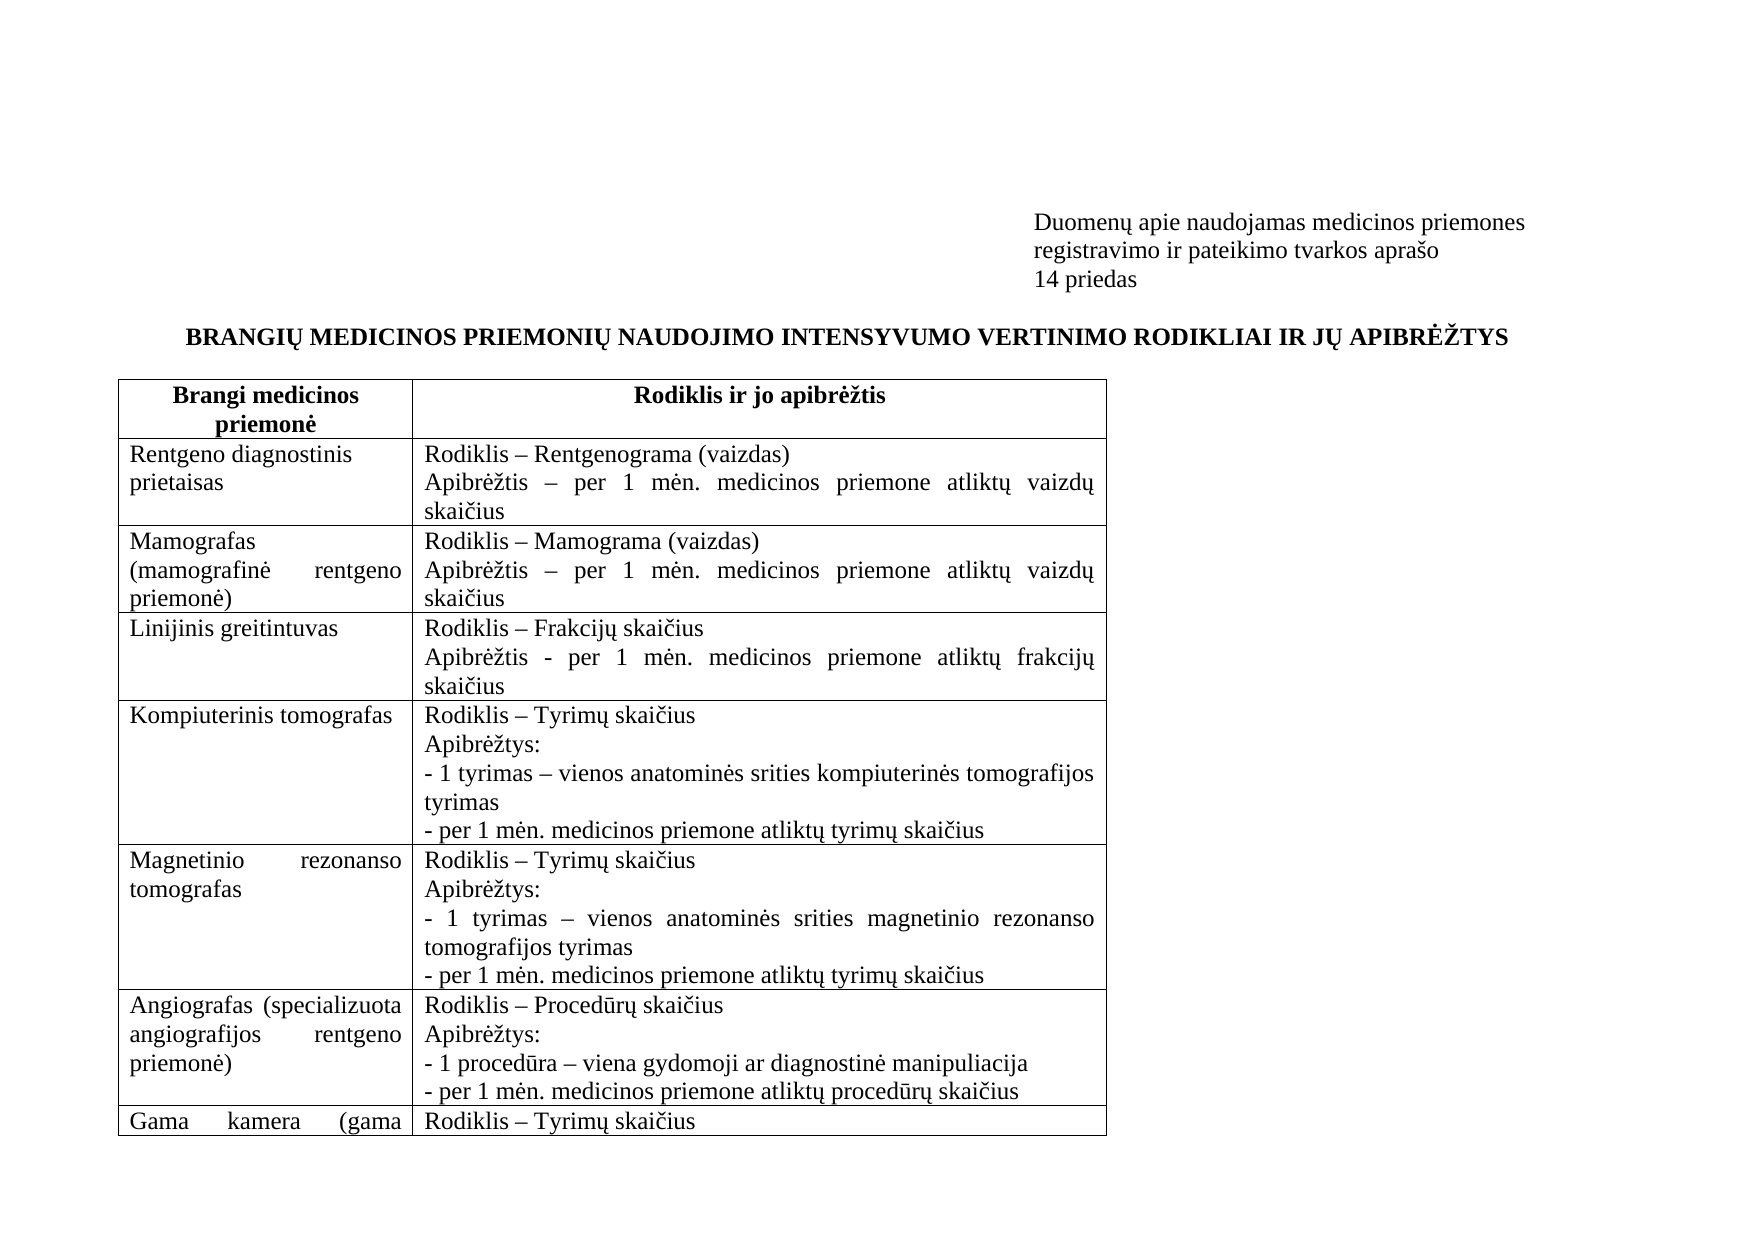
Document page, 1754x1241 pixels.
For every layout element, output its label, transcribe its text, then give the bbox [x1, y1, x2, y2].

table_header Rodiklis ir jo apibrėžtis [413, 380, 1106, 438]
table_cell Rentgeno diagnostinis prietaisas [119, 439, 412, 525]
table_cell Rodiklis – Frakcijų skaičius Apibrėžtis - per 1 mėn. medicinos priemone atliktų frakcijų skaičius [413, 613, 1106, 699]
text Duomenų apie naudojamas medicinos priemones [1034, 207, 1577, 235]
table_cell Rodiklis – Rentgenograma (vaizdas) Apibrėžtis – per 1 mėn. medicinos priemone atliktų vaizdų skaičius [413, 439, 1106, 525]
table_cell Kompiuterinis tomografas [119, 701, 412, 844]
table_cell Rodiklis – Tyrimų skaičius Apibrėžtys: - 1 tyrimas – vienos anatominės srities magnetinio rezonanso tomografijos tyrimas - per 1 mėn. medicinos priemone atliktų tyrimų skaičius [413, 845, 1106, 989]
table_cell Rodiklis – Tyrimų skaičius Apibrėžtys: - 1 tyrimas – vienos anatominės srities kompiuterinės tomografijos tyrimas - per 1 mėn. medicinos priemone atliktų tyrimų skaičius [413, 701, 1106, 844]
text 14 priedas [1034, 264, 1577, 293]
table_cell Angiografas (specializuota angiografijos rentgeno priemonė) [119, 990, 412, 1105]
text BRANGIŲ MEDICINOS PRIEMONIŲ NAUDOJIMO INTENSYVUMO VERTINIMO RODIKLIAI IR JŲ APIBRĖŽTYS [118, 322, 1577, 350]
table_cell Rodiklis – Tyrimų skaičius [413, 1106, 1106, 1135]
table_cell Magnetinio rezonanso tomografas [119, 845, 412, 989]
table_cell Gama kamera (gama [119, 1106, 412, 1135]
table_header Brangi medicinos priemonė [119, 380, 412, 438]
table_cell Linijinis greitintuvas [119, 613, 412, 699]
table_cell Rodiklis – Procedūrų skaičius Apibrėžtys: - 1 procedūra – viena gydomoji ar diagnostinė manipuliacija - per 1 mėn. medicinos priemone atliktų procedūrų skaičius [413, 990, 1106, 1105]
table_cell Rodiklis – Mamograma (vaizdas) Apibrėžtis – per 1 mėn. medicinos priemone atliktų vaizdų skaičius [413, 526, 1106, 612]
table_cell Mamografas (mamografinė rentgeno priemonė) [119, 526, 412, 612]
text registravimo ir pateikimo tvarkos aprašo [1034, 235, 1577, 264]
